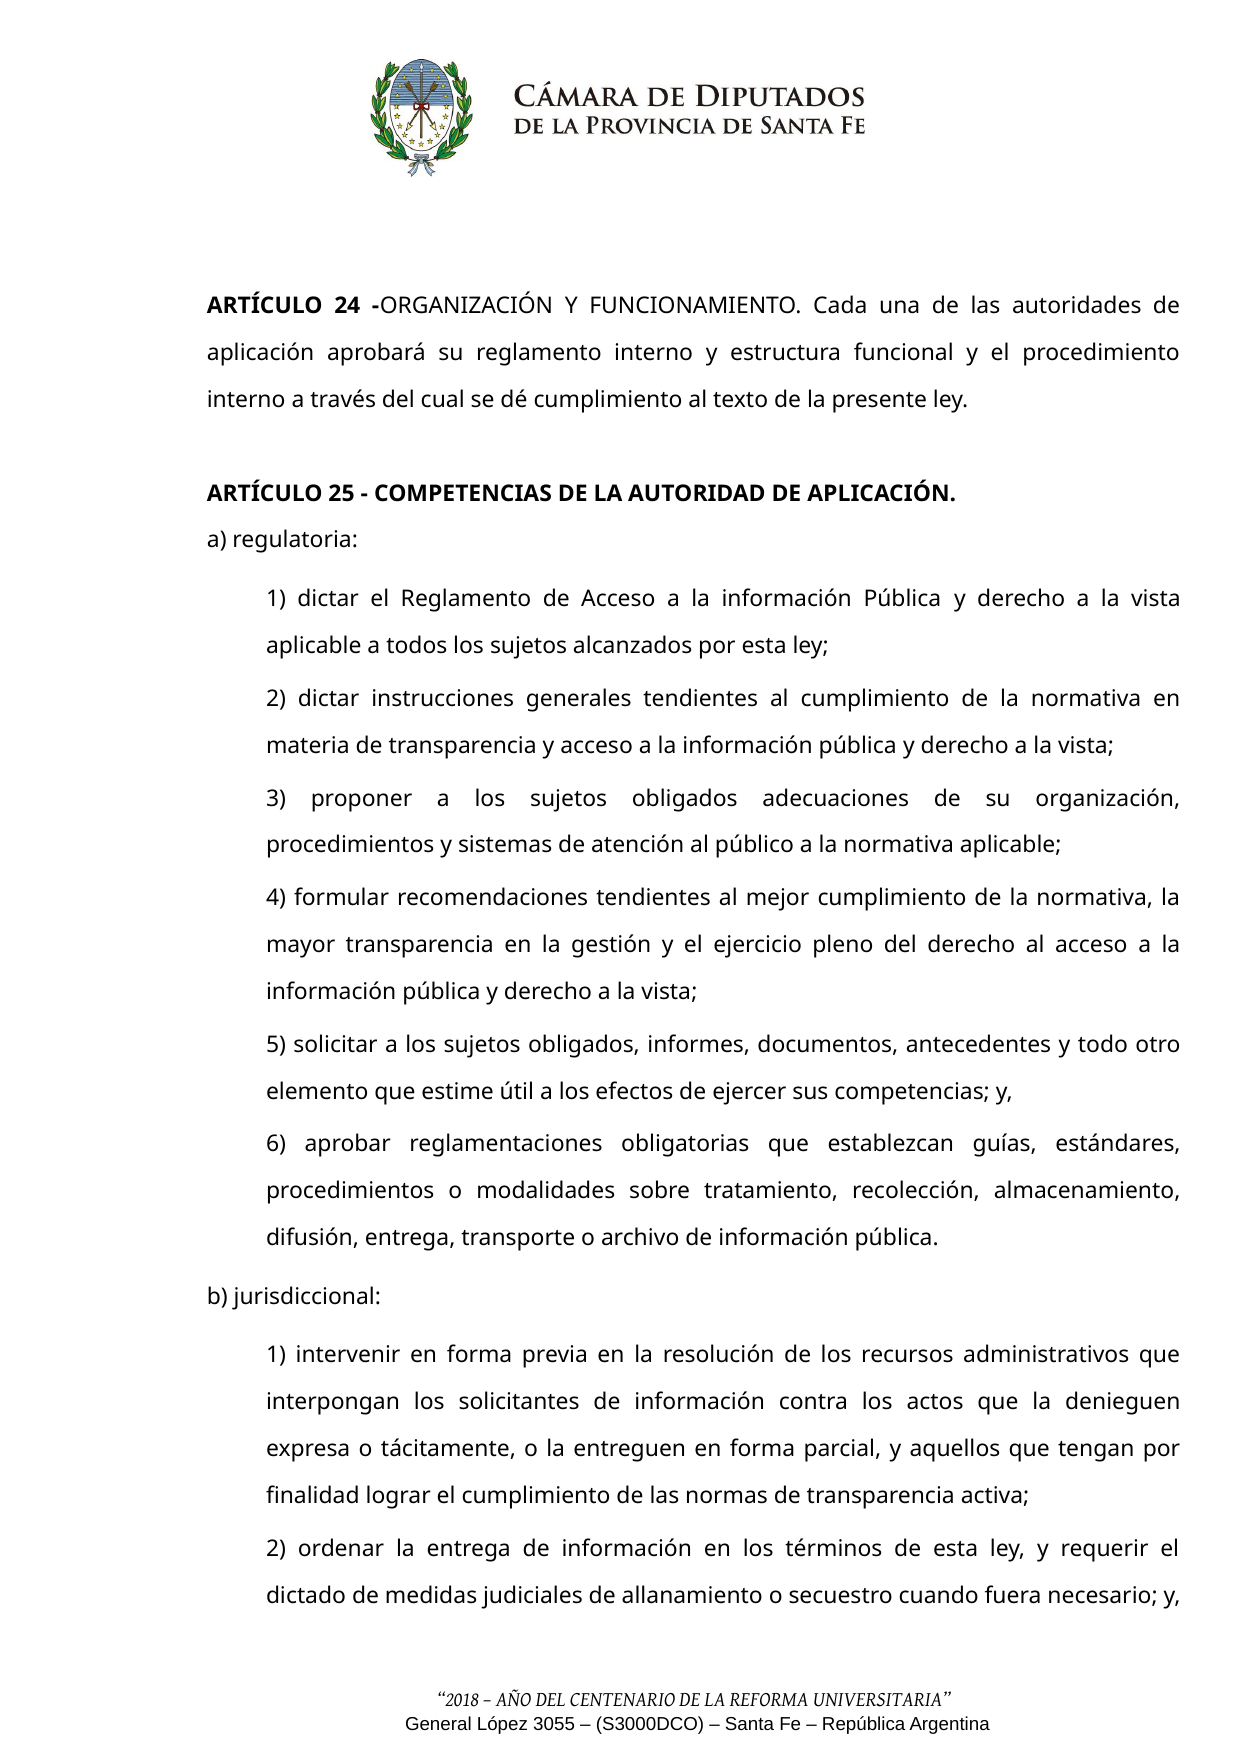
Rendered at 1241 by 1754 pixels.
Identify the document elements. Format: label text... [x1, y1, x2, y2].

text 5) solicitar a los sujetos obligados, informes, documentos, antecedentes y todo otro elemento que estime útil a los efectos de ejercer sus competencias; y, [266, 1028, 1181, 1106]
text b) jurisdiccional: [207, 1280, 1181, 1311]
text ARTÍCULO 25 - COMPETENCIAS DE LA AUTORIDAD DE APLICACIÓN. [207, 477, 1181, 508]
text 6) aprobar reglamentaciones obligatorias que establezcan guías, estándares, procedimientos o modalidades sobre tratamiento, recolección, almacenamiento, difusión, entrega, transporte o archivo de información pública. [266, 1127, 1181, 1252]
picture [370, 59, 865, 181]
text 4) formular recomendaciones tendientes al mejor cumplimiento de la normativa, la mayor transparencia en la gestión y el ejercicio pleno del derecho al acceso a la información pública y derecho a la vista; [266, 881, 1181, 1006]
text 2) dictar instrucciones generales tendientes al cumplimiento de la normativa en materia de transparencia y acceso a la información pública y derecho a la vista; [266, 682, 1181, 760]
text 1) intervenir en forma previa en la resolución de los recursos administrativos que interpongan los solicitantes de información contra los actos que la denieguen expresa o tácitamente, o la entreguen en forma parcial, y aquellos que tengan por finalidad lograr el cumplimiento de las normas de transparencia activa; [266, 1338, 1181, 1510]
text 2) ordenar la entrega de información en los términos de esta ley, y requerir el dictado de medidas judiciales de allanamiento o secuestro cuando fuera necesario; y, [266, 1532, 1181, 1610]
text 1) dictar el Reglamento de Acceso a la información Pública y derecho a la vista aplicable a todos los sujetos alcanzados por esta ley; [266, 582, 1181, 660]
text 3) proponer a los sujetos obligados adecuaciones de su organización, procedimientos y sistemas de atención al público a la normativa aplicable; [266, 781, 1181, 859]
text ARTÍCULO 24 -ORGANIZACIÓN Y FUNCIONAMIENTO. Cada una de las autoridades de aplicación aprobará su reglamento interno y estructura funcional y el procedimiento interno a través del cual se dé cumplimiento al texto de la presente ley. [207, 289, 1181, 414]
text a) regulatoria: [207, 523, 1181, 555]
